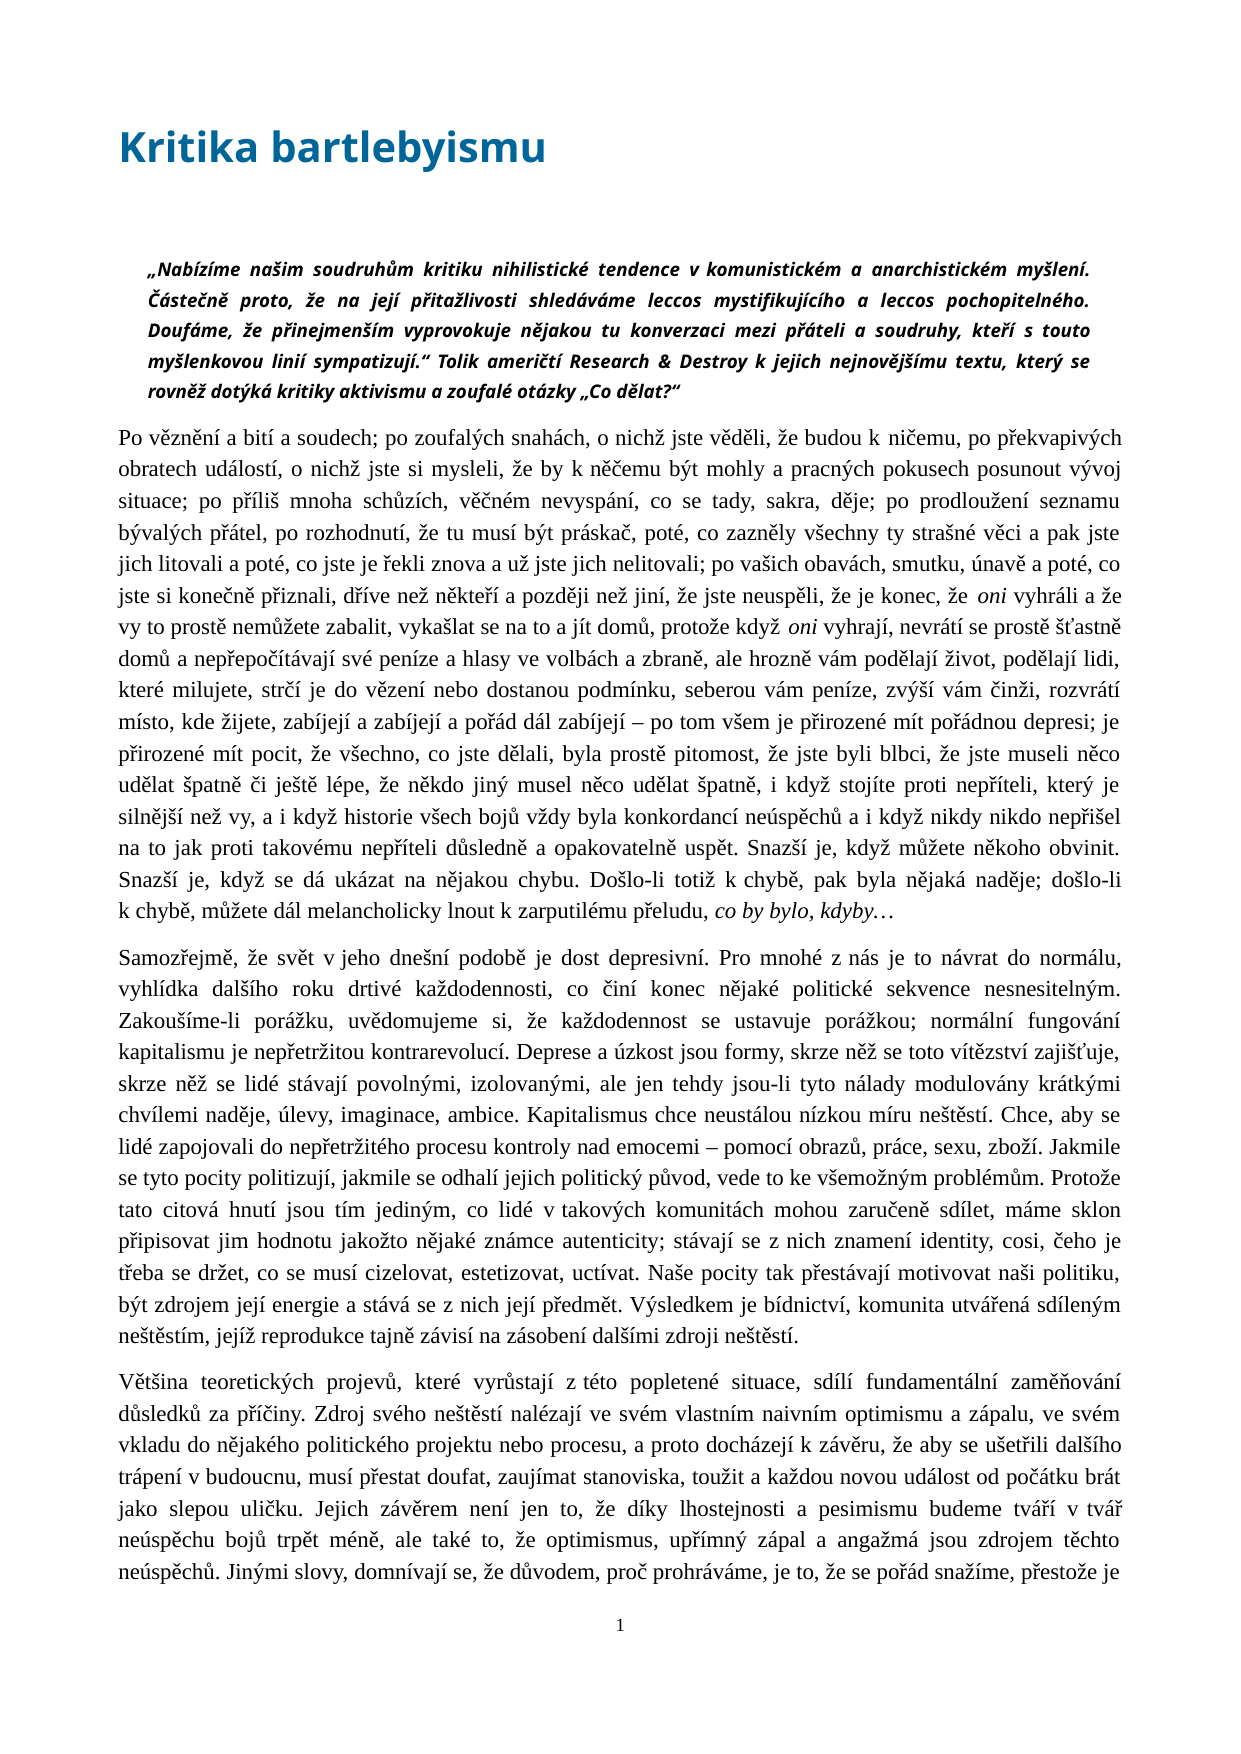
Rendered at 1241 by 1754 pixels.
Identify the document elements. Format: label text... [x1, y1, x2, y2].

text Po věznění a bití a soudech; po zoufalých snahách, o nichž jste věděli, že budou k ničemu, po překvapivých obratech událostí, o nichž jste si mysleli, že by k něčemu být mohly a pracných pokusech posunout vývoj situace; po příliš mnoha schůzích, věčném nevyspání, co se tady, sakra, děje; po prodloužení seznamu bývalých přátel, po rozhodnutí, že tu musí být práskač, poté, co zazněly všechny ty strašné věci a pak jste jich litovali a poté, co jste je řekli znova a už jste jich nelitovali; po vašich obavách, smutku, únavě a poté, co jste si konečně přiznali, dříve než někteří a později než jiní, že jste neuspěli, že je konec, že oni vyhráli a že vy to prostě nemůžete zabalit, vykašlat se na to a jít domů, protože když oni vyhrají, nevrátí se prostě šťastně domů a nepřepočítávají své peníze a hlasy ve volbách a zbraně, ale hrozně vám podělají život, podělají lidi, které milujete, strčí je do vězení nebo dostanou podmínku, seberou vám peníze, zvýší vám činži, rozvrátí místo, kde žijete, zabíjejí a zabíjejí a pořád dál zabíjejí – po tom všem je přirozené mít pořádnou depresi; je přirozené mít pocit, že všechno, co jste dělali, byla prostě pitomost, že jste byli blbci, že jste museli něco udělat špatně či ještě lépe, že někdo jiný musel něco udělat špatně, i když stojíte proti nepříteli, který je silnější než vy, a i když historie všech bojů vždy byla konkordancí neúspěchů a i když nikdy nikdo nepřišel na to jak proti takovému nepříteli důsledně a opakovatelně uspět. Snazší je, když můžete někoho obvinit. Snazší je, když se dá ukázat na nějakou chybu. Došlo-li totiž k chybě, pak byla nějaká naděje; došlo-li k chybě, můžete dál melancholicky lnout k zarputilému přeludu, co by bylo, kdyby… [118, 424, 1122, 924]
text Samozřejmě, že svět v jeho dnešní podobě je dost depresivní. Pro mnohé z nás je to návrat do normálu, vyhlídka dalšího roku drtivé každodennosti, co činí konec nějaké politické sekvence nesnesitelným. Zakoušíme-li porážku, uvědomujeme si, že každodennost se ustavuje porážkou; normální fungování kapitalismu je nepřetržitou kontrarevolucí. Deprese a úzkost jsou formy, skrze něž se toto vítězství zajišťuje, skrze něž se lidé stávají povolnými, izolovanými, ale jen tehdy jsou-li tyto nálady modulovány krátkými chvílemi naděje, úlevy, imaginace, ambice. Kapitalismus chce neustálou nízkou míru neštěstí. Chce, aby se lidé zapojovali do nepřetržitého procesu kontroly nad emocemi – pomocí obrazů, práce, sexu, zboží. Jakmile se tyto pocity politizují, jakmile se odhalí jejich politický původ, vede to ke všemožným problémům. Protože tato citová hnutí jsou tím jediným, co lidé v takových komunitách mohou zaručeně sdílet, máme sklon připisovat jim hodnotu jakožto nějaké známce autenticity; stávají se z nich znamení identity, cosi, čeho je třeba se držet, co se musí cizelovat, estetizovat, uctívat. Naše pocity tak přestávají motivovat naši politiku, být zdrojem její energie a stává se z nich její předmět. Výsledkem je bídnictví, komunita utvářená sdíleným neštěstím, jejíž reprodukce tajně závisí na zásobení dalšími zdroji neštěstí. [118, 943, 1122, 1349]
text Kritika bartlebyismu [118, 118, 1122, 175]
text „Nabízíme našim soudruhům kritiku nihilistické tendence v komunistickém a anarchistickém myšlení. Částečně proto, že na její přitažlivosti shledáváme leccos mystifikujícího a leccos pochopitelného. Doufáme, že přinejmenším vyprovokuje nějakou tu konverzaci mezi přáteli a soudruhy, kteří s touto myšlenkovou linií sympatizují.“ Tolik američtí Research & Destroy k jejich nejnovějšímu textu, který se rovněž dotýká kritiky aktivismu a zoufalé otázky „Co dělat?“ [148, 256, 1093, 404]
text Většina teoretických projevů, které vyrůstají z této popletené situace, sdílí fundamentální zaměňování důsledků za příčiny. Zdroj svého neštěstí nalézají ve svém vlastním naivním optimismu a zápalu, ve svém vkladu do nějakého politického projektu nebo procesu, a proto docházejí k závěru, že aby se ušetřili dalšího trápení v budoucnu, musí přestat doufat, zaujímat stanoviska, toužit a každou novou událost od počátku brát jako slepou uličku. Jejich závěrem není jen to, že díky lhostejnosti a pesimismu budeme tváří v tvář neúspěchu bojů trpět méně, ale také to, že optimismus, upřímný zápal a angažmá jsou zdrojem těchto neúspěchů. Jinými slovy, domnívají se, že důvodem, proč prohráváme, je to, že se pořád snažíme, přestože je [118, 1368, 1122, 1584]
